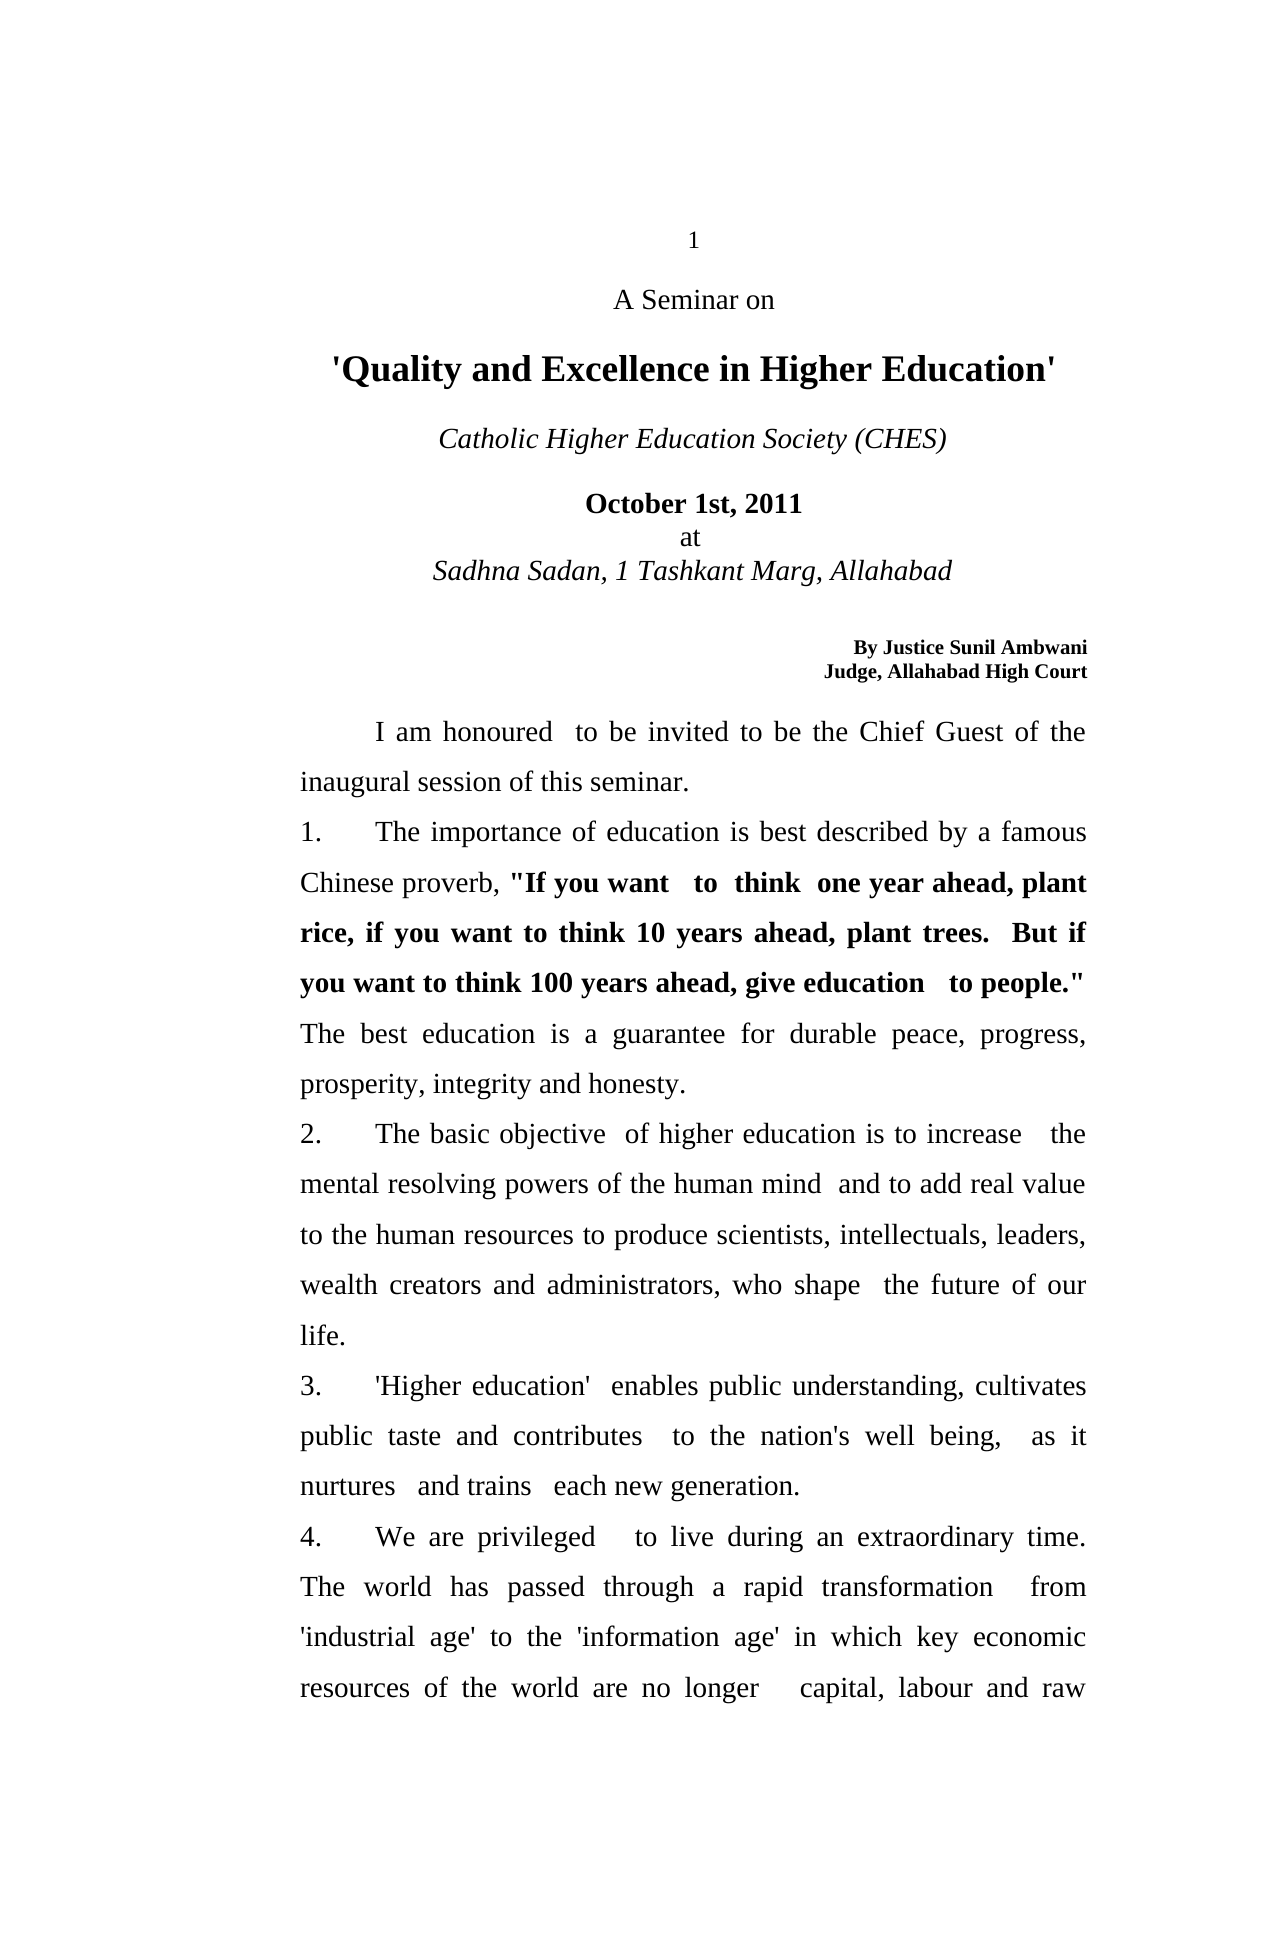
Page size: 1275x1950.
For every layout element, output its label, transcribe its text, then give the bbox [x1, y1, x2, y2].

text 3. 'Higher education' enables public understanding, cultivates public taste and contributes to the nation's well being, as it nurtures and trains each new generation. [300, 1368, 1087, 1502]
text A Seminar on [300, 282, 1087, 316]
text at [300, 519, 1087, 553]
text Judge, Allahabad High Court [300, 659, 1087, 683]
text October 1st, 2011 [300, 486, 1087, 519]
text I am honoured to be invited to be the Chief Guest of the inaugural session of this seminar. [300, 714, 1087, 798]
text 1. The importance of education is best described by a famous Chinese proverb, "If you want to think one year ahead, plant rice, if you want to think 10 years ahead, plant trees. But if you want to think 100 years ahead, give education to people." The best education is a guarantee for durable peace, progress, prosperity, integrity and honesty. [300, 814, 1087, 1099]
text Catholic Higher Education Society (CHES) [300, 421, 1087, 455]
text 4. We are privileged to live during an extraordinary time. The world has passed through a rapid transformation from 'industrial age' to the 'information age' in which key economic resources of the world are no longer capital, labour and raw [300, 1519, 1087, 1703]
text By Justice Sunil Ambwani [300, 634, 1087, 659]
text 2. The basic objective of higher education is to increase the mental resolving powers of the human mind and to add real value to the human resources to produce scientists, intellectuals, leaders, wealth creators and administrators, who shape the future of our life. [300, 1116, 1087, 1351]
text Sadhna Sadan, 1 Tashkant Marg, Allahabad [300, 553, 1087, 586]
text 'Quality and Excellence in Higher Education' [300, 347, 1087, 390]
